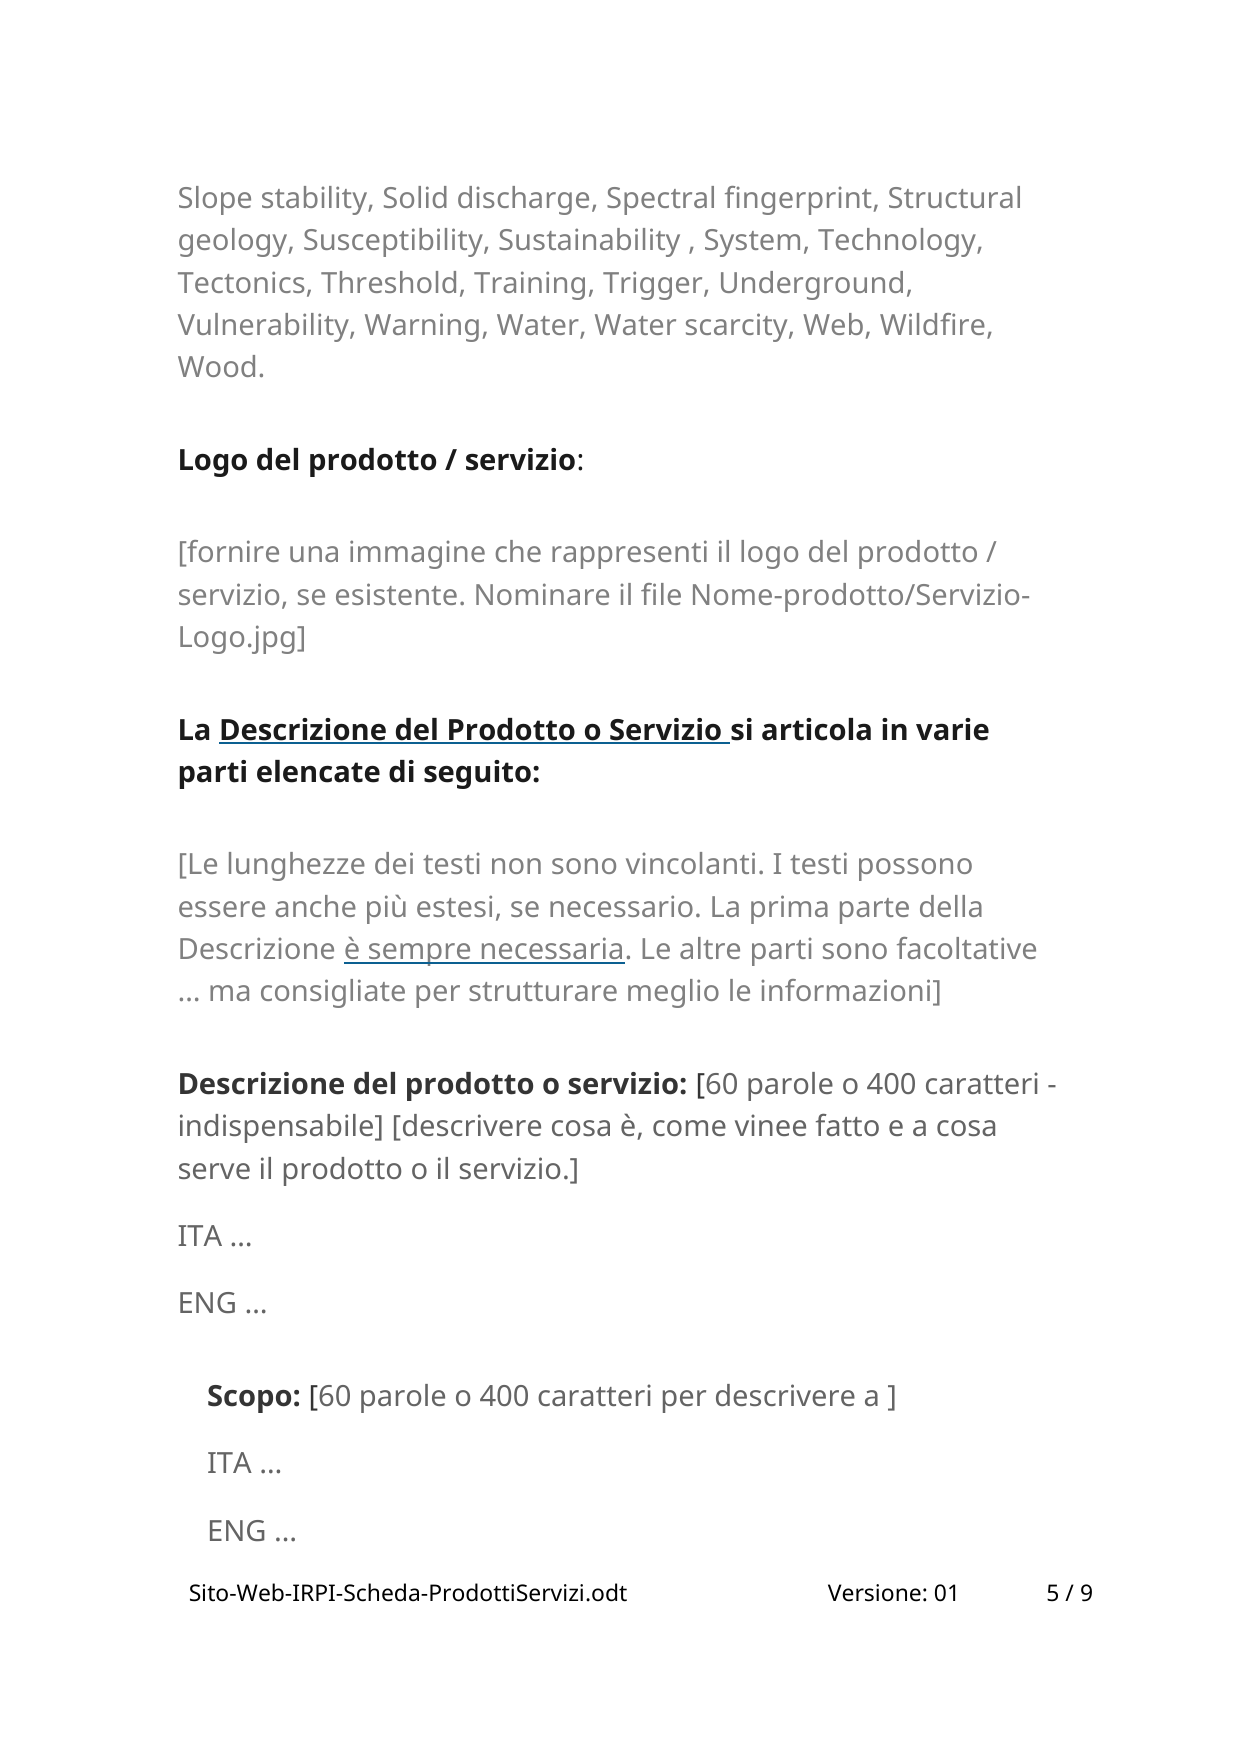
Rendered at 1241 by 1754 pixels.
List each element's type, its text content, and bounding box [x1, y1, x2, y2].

text ITA … [207, 1442, 1063, 1482]
text ENG … [177, 1283, 1063, 1322]
text [fornire una immagine che rappresenti il logo del prodotto / servizio, se esistente. Nominare il file Nome-prodotto/Servizio-Logo.jpg] [177, 532, 1063, 656]
text ENG … [207, 1510, 1063, 1549]
text [Le lunghezze dei testi non sono vincolanti. I testi possono essere anche più estesi, se necessario. La prima parte della Descrizione è sempre necessaria. Le altre parti sono facoltative … ma consigliate per strutturare meglio le informazioni] [177, 843, 1063, 1010]
text La Descrizione del Prodotto o Servizio si articola in varie parti elencate di seguito: [177, 709, 1063, 791]
text Logo del prodotto / servizio: [177, 439, 1063, 479]
text Slope stability, Solid discharge, Spectral fingerprint, Structural geology, Susceptibility, Sustainability , System, Technology, Tectonics, Threshold, Training, Trigger, Underground, Vulnerability, Warning, Water, Water scarcity, Web, Wildfire, Wood. [177, 177, 1063, 386]
text Descrizione del prodotto o servizio: [60 parole o 400 caratteri - indispensabile] [descrivere cosa è, come vinee fatto e a cosa serve il prodotto o il servizio.] [177, 1063, 1063, 1188]
text ITA … [177, 1215, 1063, 1255]
text Scopo: [60 parole o 400 caratteri per descrivere a ] [207, 1375, 1063, 1415]
